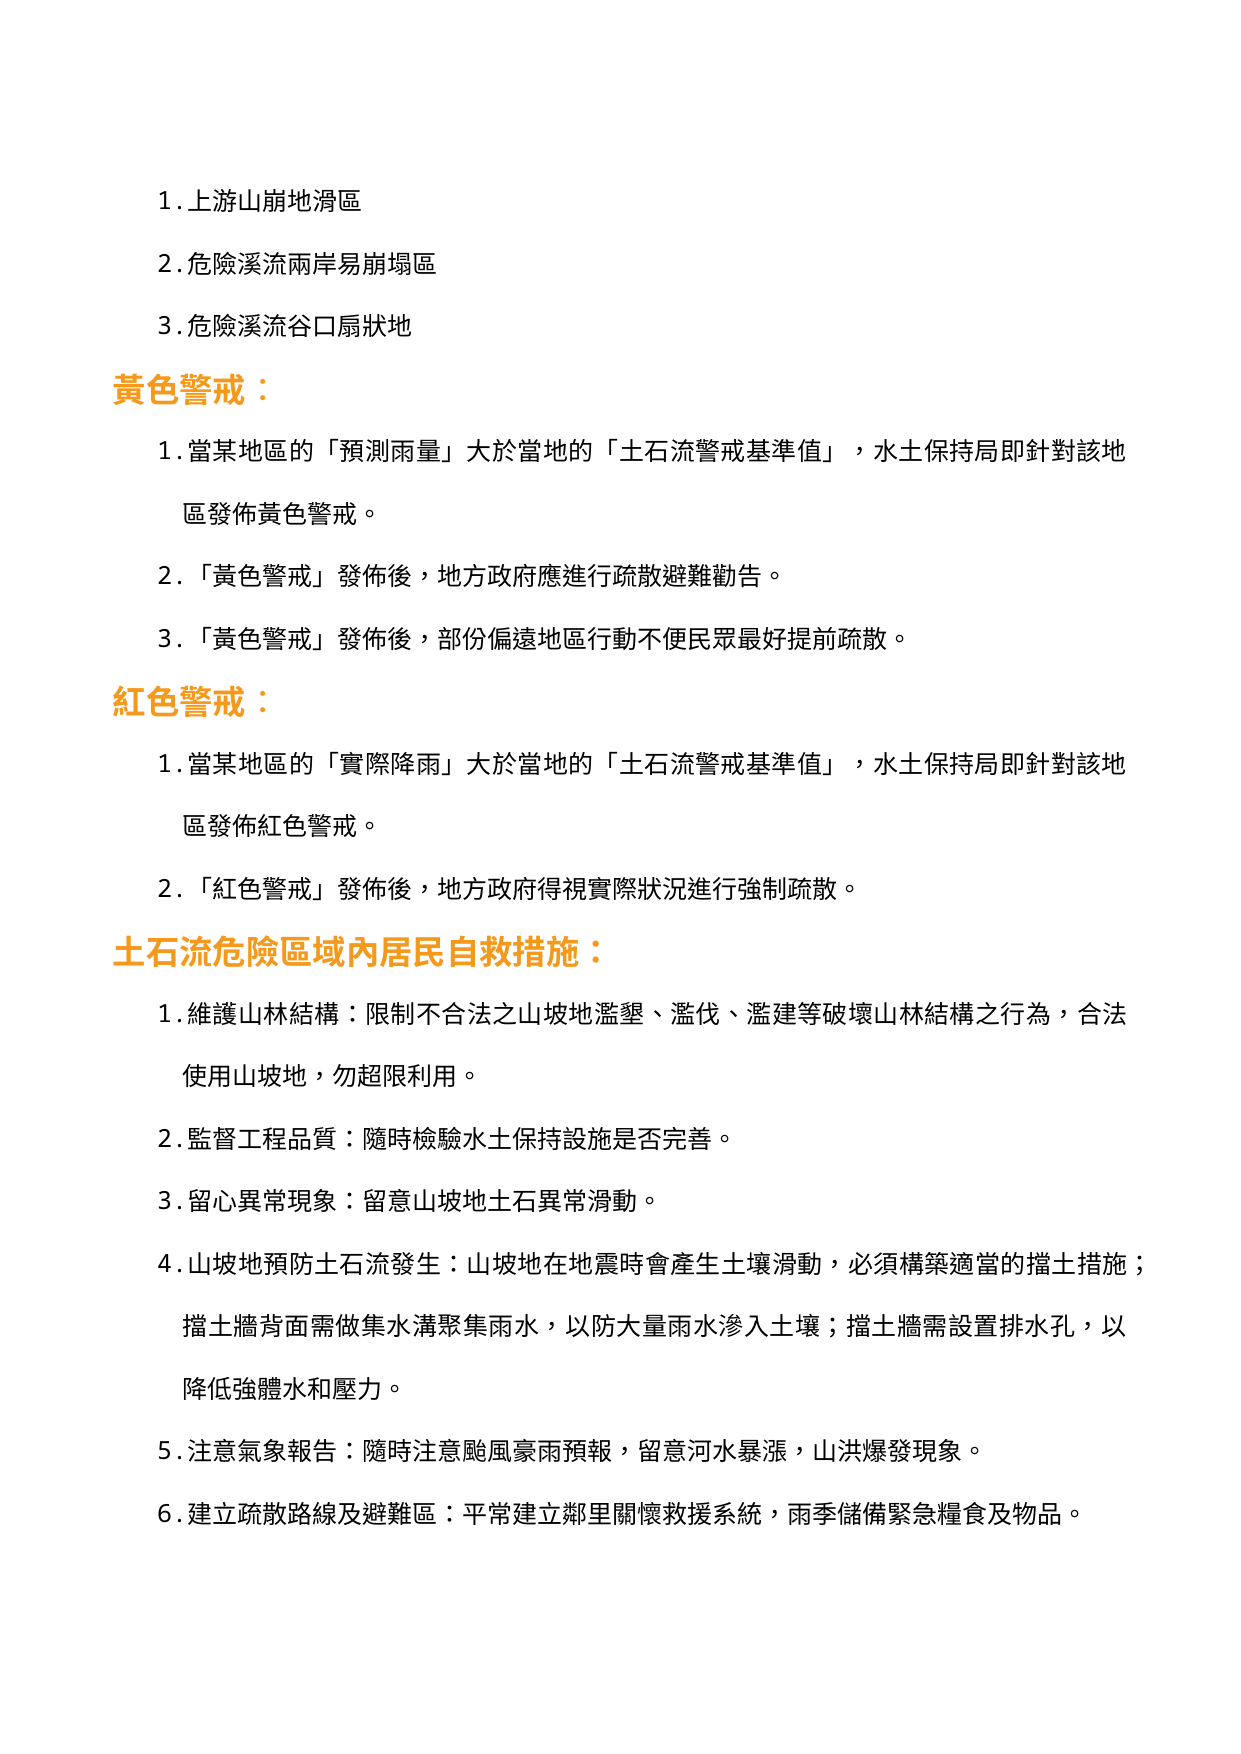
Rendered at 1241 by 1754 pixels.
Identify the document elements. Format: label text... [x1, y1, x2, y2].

text 2.「黃色警戒」發佈後，地方政府應進行疏散避難勸告。 [157, 533, 1128, 596]
text 2.監督工程品質：隨時檢驗水土保持設施是否完善。 [157, 1096, 1128, 1158]
text 2.危險溪流兩岸易崩塌區 [157, 221, 1128, 283]
text 2.「紅色警戒」發佈後，地方政府得視實際狀況進行強制疏散。 [157, 846, 1128, 908]
text 3.危險溪流谷口扇狀地 [157, 283, 1128, 346]
text 3.「黃色警戒」發佈後，部份偏遠地區行動不便民眾最好提前疏散。 [157, 596, 1128, 658]
text 5.注意氣象報告：隨時注意颱風豪雨預報，留意河水暴漲，山洪爆發現象。 [157, 1408, 1128, 1471]
text 土石流危險區域內居民自救措施： [112, 908, 1128, 971]
text 黃色警戒： [112, 346, 1128, 408]
text 6.建立疏散路線及避難區：平常建立鄰里關懷救援系統，雨季儲備緊急糧食及物品。 [157, 1471, 1128, 1533]
text 3.留心異常現象：留意山坡地土石異常滑動。 [157, 1158, 1128, 1221]
text 4.山坡地預防土石流發生：山坡地在地震時會產生土壤滑動，必須構築適當的擋土措施；擋土牆背面需做集水溝聚集雨水，以防大量雨水滲入土壤；擋土牆需設置排水孔，以降低強體水和壓力。 [157, 1221, 1128, 1408]
text 1.當某地區的「預測雨量」大於當地的「土石流警戒基準值」，水土保持局即針對該地區發佈黃色警戒。 [157, 408, 1128, 533]
text 紅色警戒： [112, 658, 1128, 721]
text 1.上游山崩地滑區 [157, 158, 1128, 221]
text 1.當某地區的「實際降雨」大於當地的「土石流警戒基準值」，水土保持局即針對該地區發佈紅色警戒。 [157, 721, 1128, 846]
text 1.維護山林結構：限制不合法之山坡地濫墾、濫伐、濫建等破壞山林結構之行為，合法使用山坡地，勿超限利用。 [157, 971, 1128, 1096]
